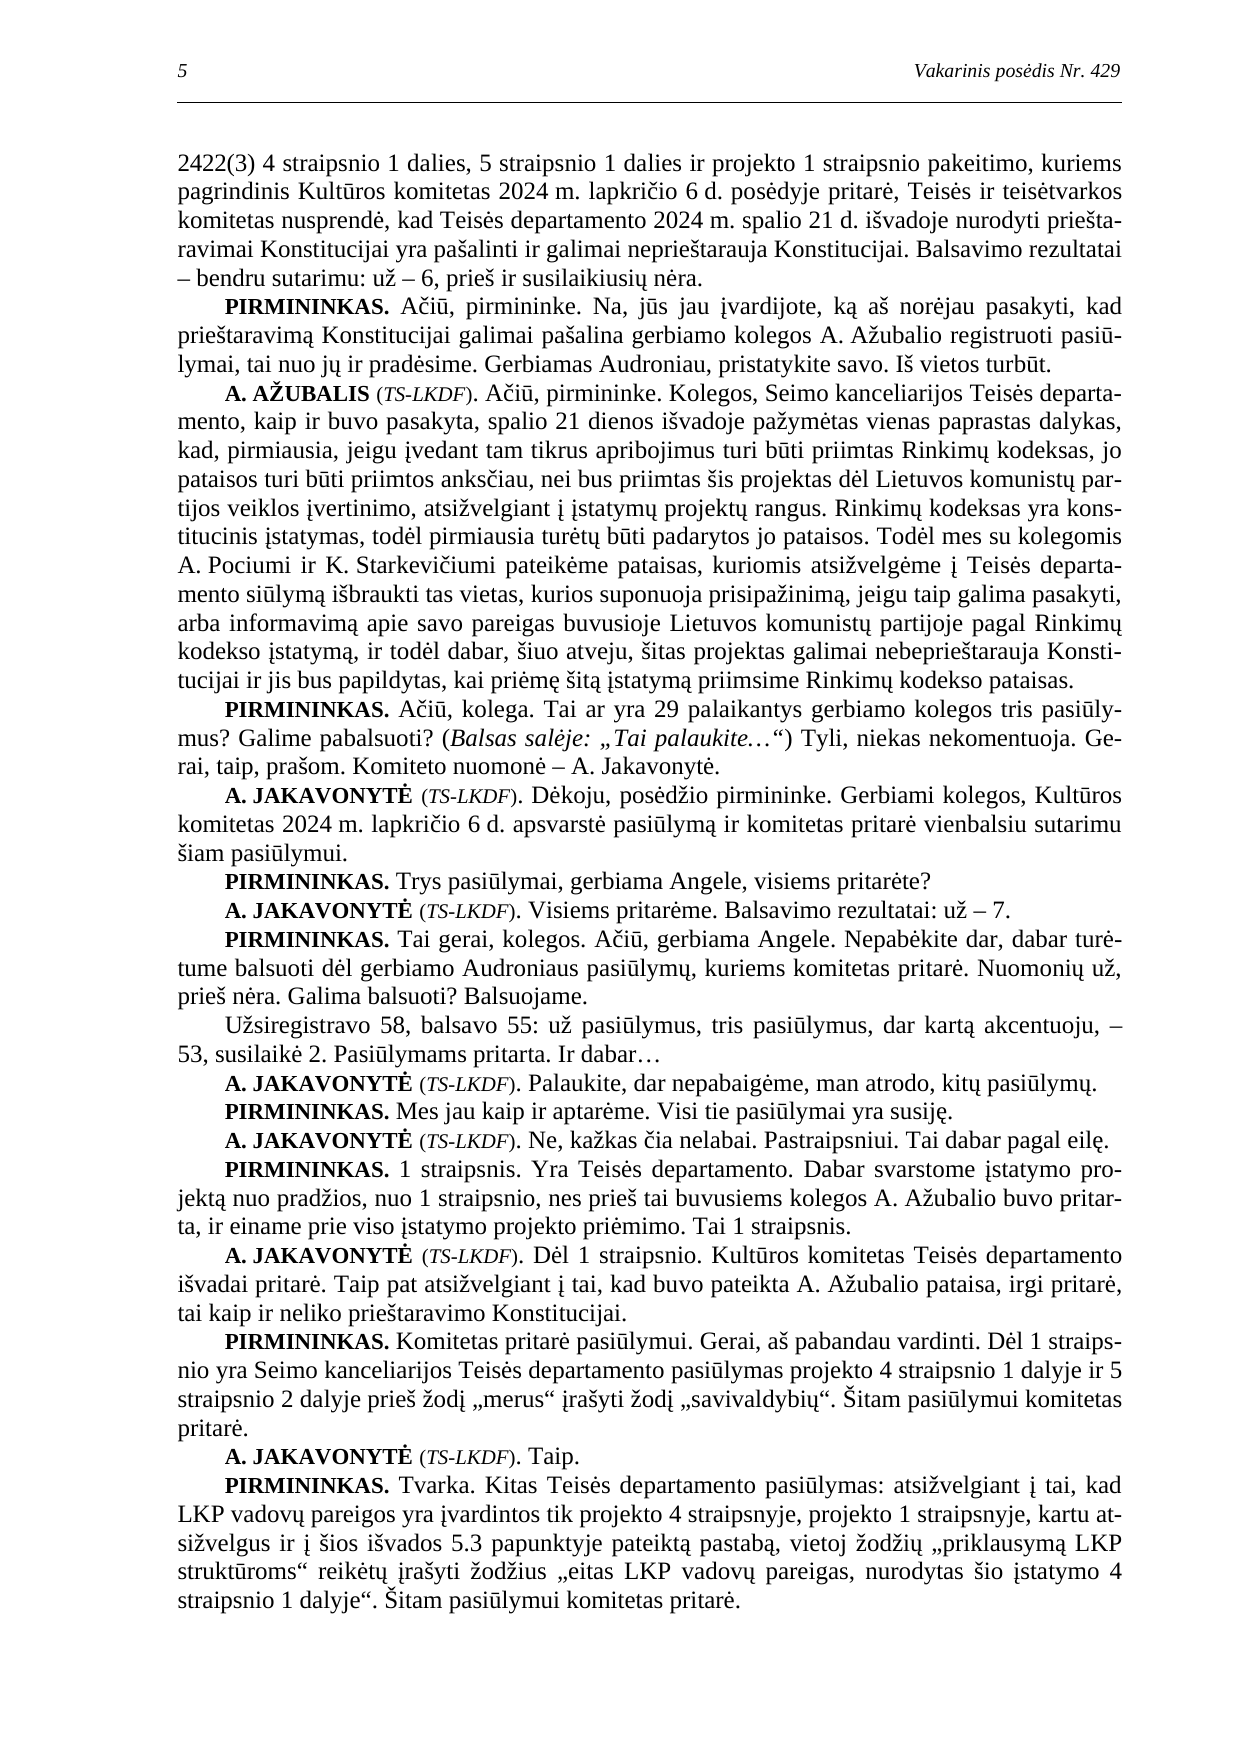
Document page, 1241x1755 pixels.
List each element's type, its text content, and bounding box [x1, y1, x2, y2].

text PIRMININKAS. Tai ge­rai, ko­le­gos. Ačiū, ger­bia­ma An­ge­le. Ne­pa­bė­ki­te dar, da­bar tu­rė­tu­me bal­suo­ti dėl ger­bia­mo Aud­ro­niaus pa­siū­ly­mų, ku­riems ko­mi­te­tas pri­ta­rė. Nuo­mo­nių už, prieš nė­ra. Ga­li­ma bal­suo­ti? Bal­suo­ja­me. [177, 924, 1122, 1010]
text A. JAKAVONYTĖ (TS-LKDF). Ne, kaž­kas čia ne­la­bai. Pa­straips­niui. Tai da­bar pa­gal ei­lę. [177, 1125, 1122, 1154]
text A. JAKAVONYTĖ (TS-LKDF). Vi­siems pri­ta­rė­me. Bal­sa­vi­mo re­zul­ta­tai: už – 7. [177, 895, 1122, 924]
text PIRMININKAS. Tvar­ka. Ki­tas Tei­sės de­par­ta­men­to pa­siū­ly­mas: at­si­žvel­giant į tai, kad LKP va­do­vų pa­rei­gos yra įvar­din­tos tik pro­jek­to 4 straips­ny­je, pro­jek­to 1 straips­ny­je, kar­tu at­si­žvel­gus ir į šios iš­va­dos 5.3 pa­punk­ty­je pa­teik­tą pa­sta­bą, vie­toj žo­džių „pri­klau­sy­mą LKP struk­tū­roms“ rei­kė­tų įra­šy­ti žo­džius „ei­tas LKP va­do­vų pa­rei­gas, nu­ro­dy­tas šio įsta­ty­mo 4 straips­nio 1 da­ly­je“. Ši­tam pa­siū­ly­mui ko­mi­te­tas pri­ta­rė. [177, 1470, 1122, 1614]
text PIRMININKAS. Ačiū, ko­le­ga. Tai ar yra 29 pa­lai­kan­tys ger­bia­mo ko­le­gos tris pa­siū­ly­mus? Ga­li­me pa­bal­suo­ti? (Bal­sas sa­lė­je: „Tai pa­lau­ki­te…“) Ty­li, nie­kas ne­ko­men­tuo­ja. Ge­rai, taip, pra­šom. Ko­mi­te­to nuo­mo­nė – A. Ja­ka­vo­ny­tė. [177, 694, 1122, 780]
text PIRMININKAS. 1 straips­nis. Yra Tei­sės de­par­ta­men­to. Da­bar svars­to­me įsta­ty­mo pro­jek­tą nuo pra­džios, nuo 1 straips­nio, nes prieš tai bu­vu­siems ko­le­gos A. Ažu­ba­lio bu­vo pri­tar­ta, ir ei­na­me prie vi­so įsta­ty­mo pro­jek­to pri­ėmi­mo. Tai 1 straips­nis. [177, 1154, 1122, 1240]
text Už­si­re­gist­ra­vo 58, bal­sa­vo 55: už pa­siū­ly­mus, tris pa­siū­ly­mus, dar kar­tą ak­cen­tuo­ju, – 53, su­si­lai­kė 2. Pa­siū­ly­mams pri­tar­ta. Ir da­bar… [177, 1010, 1122, 1068]
text PIRMININKAS. Ko­mi­te­tas pri­ta­rė pa­siū­ly­mui. Ge­rai, aš pa­ban­dau var­din­ti. Dėl 1 straips­nio yra Sei­mo kan­ce­lia­ri­jos Tei­sės de­par­ta­men­to pa­siū­ly­mas pro­jek­to 4 straips­nio 1 da­ly­je ir 5 straips­nio 2 da­ly­je prieš žo­dį „me­rus“ įra­šy­ti žo­dį „sa­vi­val­dy­bių“. Ši­tam pa­siū­ly­mui ko­mi­te­tas pri­ta­rė. [177, 1326, 1122, 1441]
text A. JAKAVONYTĖ (TS-LKDF). Taip. [177, 1441, 1122, 1470]
text A. JAKAVONYTĖ (TS-LKDF). Dėl 1 straips­nio. Kul­tū­ros ko­mi­te­tas Tei­sės de­par­ta­men­to iš­va­dai pri­ta­rė. Taip pat at­si­žvel­giant į tai, kad bu­vo pa­teik­ta A. Ažu­ba­lio pa­tai­sa, ir­gi pri­ta­rė, tai kaip ir ne­li­ko prieš­ta­ra­vi­mo Kon­sti­tu­ci­jai. [177, 1240, 1122, 1326]
text PIRMININKAS. Ačiū, pir­mi­nin­ke. Na, jūs jau įvar­di­jo­te, ką aš no­rė­jau pa­sa­ky­ti, kad prieš­ta­ra­vi­mą Kon­sti­tu­ci­jai ga­li­mai pa­ša­li­na ger­bia­mo ko­le­gos A. Ažu­ba­lio re­gist­ruo­ti pa­siū­ly­mai, tai nuo jų ir pra­dė­si­me. Ger­bia­mas Aud­ro­niau, pri­sta­ty­ki­te sa­vo. Iš vie­tos tur­būt. [177, 291, 1122, 378]
text A. AŽUBALIS (TS-LKDF). Ačiū, pir­mi­nin­ke. Ko­le­gos, Sei­mo kan­ce­lia­ri­jos Tei­sės de­par­ta­men­to, kaip ir bu­vo pa­sa­ky­ta, spa­lio 21 die­nos iš­va­do­je pa­žy­mė­tas vie­nas pa­pras­tas da­ly­kas, kad, pir­miau­sia, jei­gu įve­dant tam tik­rus ap­ri­bo­ji­mus tu­ri bū­ti pri­im­tas Rin­ki­mų ko­dek­sas, jo pa­tai­sos tu­ri bū­ti pri­im­tos anks­čiau, nei bus pri­im­tas šis pro­jek­tas dėl Lie­tu­vos ko­mu­nis­tų par­ti­jos veik­los įver­ti­ni­mo, at­si­žvel­giant į įsta­ty­mų pro­jek­tų ran­gus. Rin­ki­mų ko­dek­sas yra kon­s­ti­tu­ci­nis įsta­ty­mas, to­dėl pir­miau­sia tu­rė­tų bū­ti pa­da­ry­tos jo pa­tai­sos. To­dėl mes su ko­le­go­mis A. Po­ciu­mi ir K. Star­ke­vi­čiu­mi pa­tei­kė­me pa­tai­sas, ku­rio­mis at­si­žvel­gė­me į Tei­sės de­par­ta­men­to siū­ly­mą iš­brauk­ti tas vie­tas, ku­rios su­po­nuo­ja pri­si­pa­ži­ni­mą, jei­gu taip ga­li­ma pa­sa­ky­ti, ar­ba in­for­ma­vi­mą apie sa­vo pa­rei­gas bu­vu­sio­je Lie­tu­vos ko­mu­nis­tų par­ti­jo­je pa­gal Rin­ki­mų ko­dek­so įsta­ty­mą, ir to­dėl da­bar, šiuo at­ve­ju, ši­tas pro­jek­tas ga­li­mai ne­be­pri­eš­ta­rau­ja Kon­sti­tu­ci­jai ir jis bus pa­pil­dy­tas, kai pri­ėmę ši­tą įsta­ty­mą pri­im­si­me Rin­ki­mų ko­dek­so pa­tai­sas. [177, 378, 1122, 694]
text PIRMININKAS. Trys pa­siū­ly­mai, ger­bia­ma An­ge­le, vi­siems pri­ta­rė­te? [177, 866, 1122, 895]
text A. JAKAVONYTĖ (TS-LKDF). Pa­lau­ki­te, dar ne­pa­bai­gė­me, man at­ro­do, ki­tų pa­siū­ly­mų. [177, 1068, 1122, 1096]
text A. JAKAVONYTĖ (TS-LKDF). Dė­ko­ju, po­sė­džio pir­mi­nin­ke. Ger­bia­mi ko­le­gos, Kul­tū­ros ko­mi­te­tas 2024 m. lap­kri­čio 6 d. ap­svars­tė pa­siū­ly­mą ir ko­mi­te­tas pri­ta­rė vien­bal­siu su­ta­ri­mu šiam pa­siū­ly­mui. [177, 780, 1122, 866]
text 2422(3) 4 straips­nio 1 da­lies, 5 straips­nio 1 da­lies ir pro­jek­to 1 straips­nio pa­kei­ti­mo, ku­riems pa­grin­di­nis Kul­tū­ros ko­mi­te­tas 2024 m. lap­kri­čio 6 d. po­sė­dy­je pri­ta­rė, Tei­sės ir tei­sėt­var­kos ko­mi­te­tas nu­spren­dė, kad Tei­sės de­par­ta­men­to 2024 m. spa­lio 21 d. iš­va­do­je nu­ro­dy­ti prieš­ta­ra­vi­mai Kon­sti­tu­ci­jai yra pa­ša­lin­ti ir ga­li­mai ne­pri­eš­ta­rau­ja Kon­sti­tu­ci­jai. Bal­sa­vi­mo re­zul­ta­tai – ben­d­ru su­ta­ri­mu: už – 6, prieš ir su­si­lai­kiu­sių nė­ra. [177, 148, 1122, 291]
text PIRMININKAS. Mes jau kaip ir ap­ta­rė­me. Vi­si tie pa­siū­ly­mai yra su­si­ję. [177, 1096, 1122, 1125]
